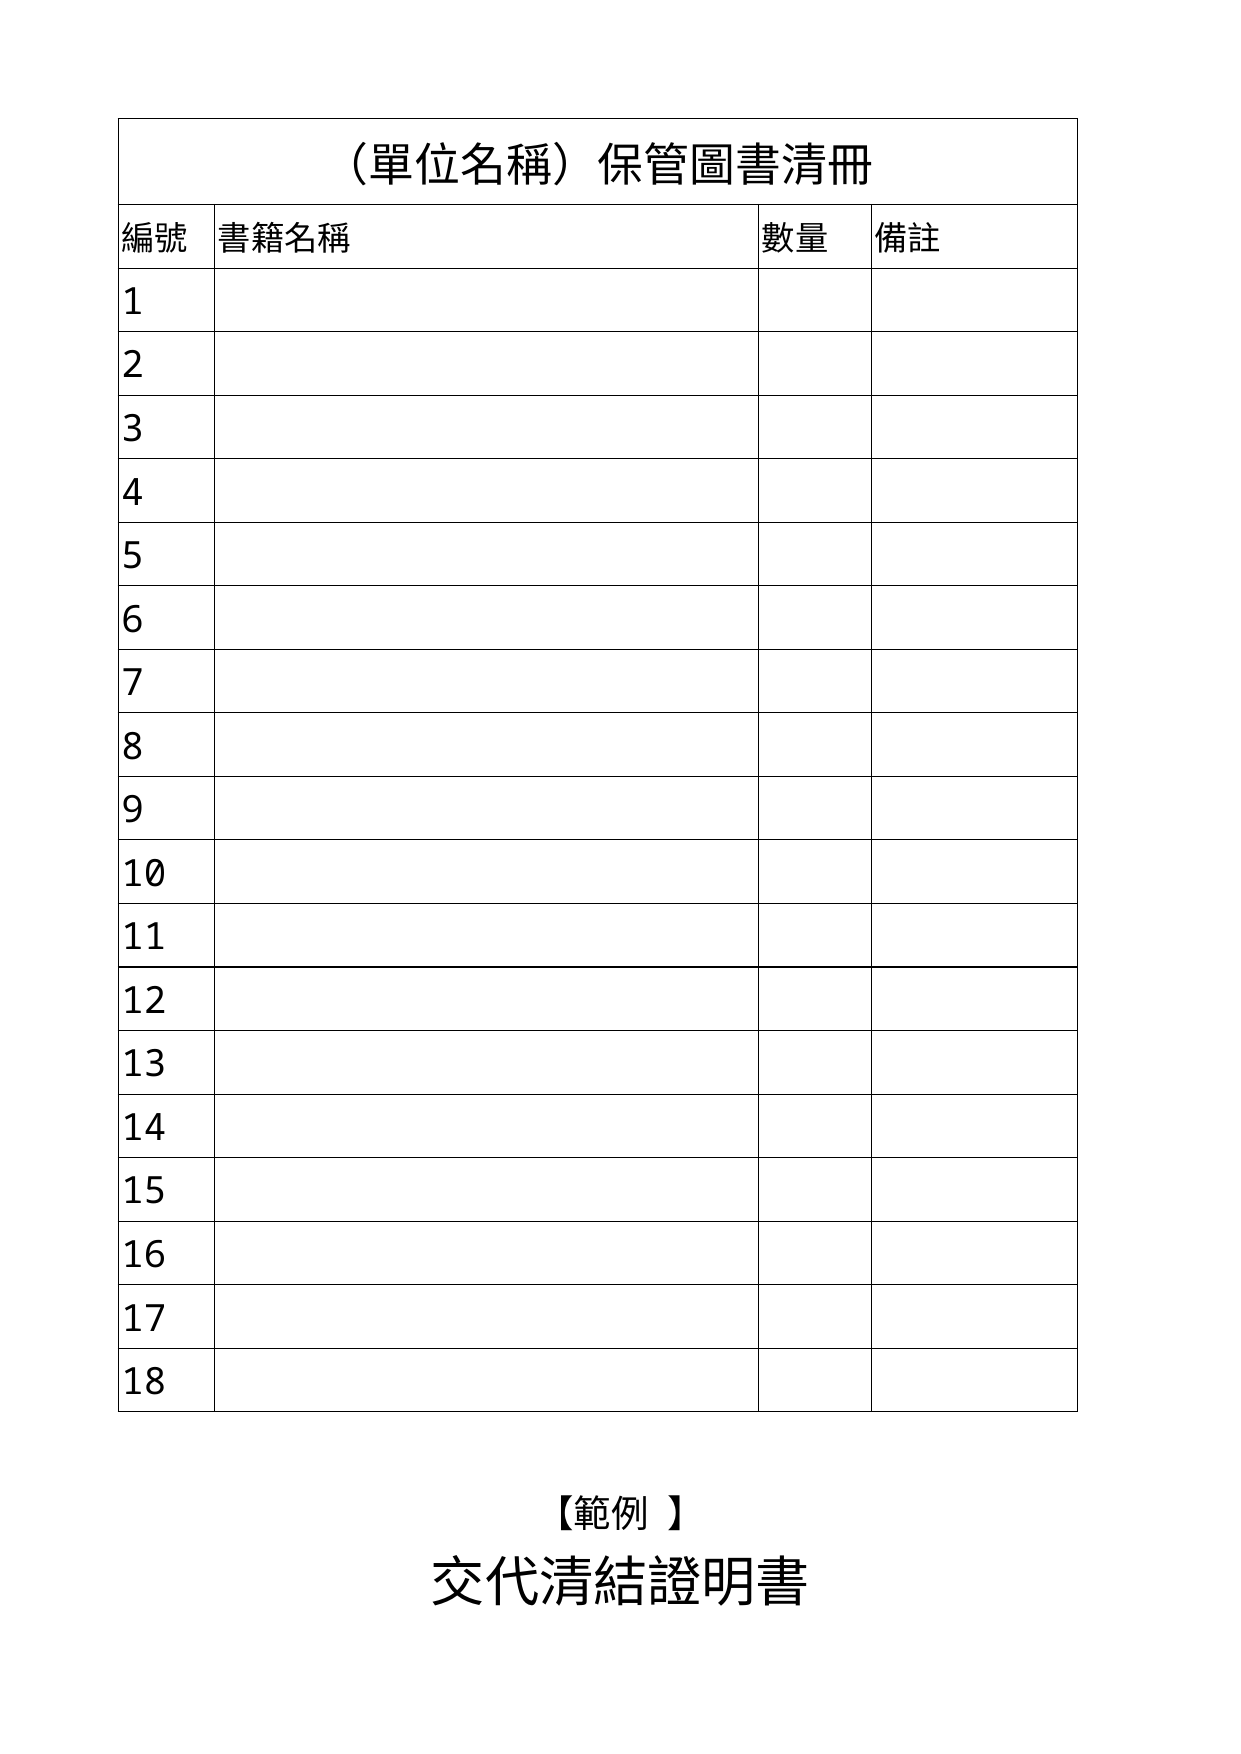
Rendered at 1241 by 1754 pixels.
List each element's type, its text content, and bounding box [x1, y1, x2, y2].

table_cell [759, 1285, 871, 1348]
table_cell 數量 [759, 205, 871, 267]
table_cell [215, 396, 758, 458]
table_cell [872, 459, 1077, 522]
table_cell [215, 840, 758, 903]
table_cell [759, 459, 871, 522]
table_cell [872, 586, 1077, 649]
table_cell 12 [119, 968, 214, 1030]
table_cell [872, 396, 1077, 458]
table_cell 3 [119, 396, 214, 458]
table_cell [872, 650, 1077, 712]
table_cell 4 [119, 459, 214, 522]
table_cell 書籍名稱 [215, 205, 758, 267]
table_cell 編號 [119, 205, 214, 267]
table_cell [215, 269, 758, 331]
table_cell [215, 1349, 758, 1411]
table_cell [759, 904, 871, 966]
table_cell [759, 777, 871, 839]
table_cell [759, 269, 871, 331]
table_cell 17 [119, 1285, 214, 1348]
table_cell 18 [119, 1349, 214, 1411]
table_cell 9 [119, 777, 214, 839]
table_cell [215, 1031, 758, 1093]
table_cell [872, 713, 1077, 776]
table_cell [215, 586, 758, 649]
table_cell [872, 840, 1077, 903]
table_cell 7 [119, 650, 214, 712]
table_cell 2 [119, 332, 214, 394]
table_cell [215, 459, 758, 522]
table_header （單位名稱）保管圖書清冊 [119, 119, 1077, 204]
table_cell [759, 1349, 871, 1411]
table_cell [872, 777, 1077, 839]
table_cell [872, 1095, 1077, 1157]
table_cell [759, 1158, 871, 1221]
table_cell [872, 968, 1077, 1030]
table_cell [215, 1095, 758, 1157]
table_cell [759, 968, 871, 1030]
table_cell [759, 332, 871, 394]
table_cell [872, 269, 1077, 331]
table_cell [215, 777, 758, 839]
table_cell [872, 904, 1077, 966]
table_cell [759, 840, 871, 903]
table_cell 13 [119, 1031, 214, 1093]
table_cell [759, 1222, 871, 1284]
table_cell 15 [119, 1158, 214, 1221]
table_cell [872, 523, 1077, 585]
table_cell [872, 1349, 1077, 1411]
table_cell [872, 332, 1077, 394]
table_cell 5 [119, 523, 214, 585]
table_cell [759, 713, 871, 776]
table_cell [872, 1285, 1077, 1348]
table_cell 16 [119, 1222, 214, 1284]
table_cell [215, 650, 758, 712]
table_cell 10 [119, 840, 214, 903]
table_cell [215, 1285, 758, 1348]
table_cell [759, 586, 871, 649]
text 交代清結證明書 [118, 1539, 1122, 1617]
table_cell 14 [119, 1095, 214, 1157]
table_cell [759, 650, 871, 712]
table_cell [872, 1031, 1077, 1093]
table_cell [215, 1222, 758, 1284]
table_cell 1 [119, 269, 214, 331]
table_cell [759, 1095, 871, 1157]
table_cell [215, 523, 758, 585]
table_cell [759, 523, 871, 585]
table_cell [759, 396, 871, 458]
table_cell [872, 1158, 1077, 1221]
table_cell 11 [119, 904, 214, 966]
table_cell 6 [119, 586, 214, 649]
table_cell [215, 1158, 758, 1221]
table_cell [215, 968, 758, 1030]
text 【範例 】 [118, 1484, 1122, 1539]
table_cell [759, 1031, 871, 1093]
table_cell [215, 713, 758, 776]
table_cell [215, 332, 758, 394]
table_cell 備註 [872, 205, 1077, 267]
table_cell 8 [119, 713, 214, 776]
table_cell [872, 1222, 1077, 1284]
table_cell [215, 904, 758, 966]
